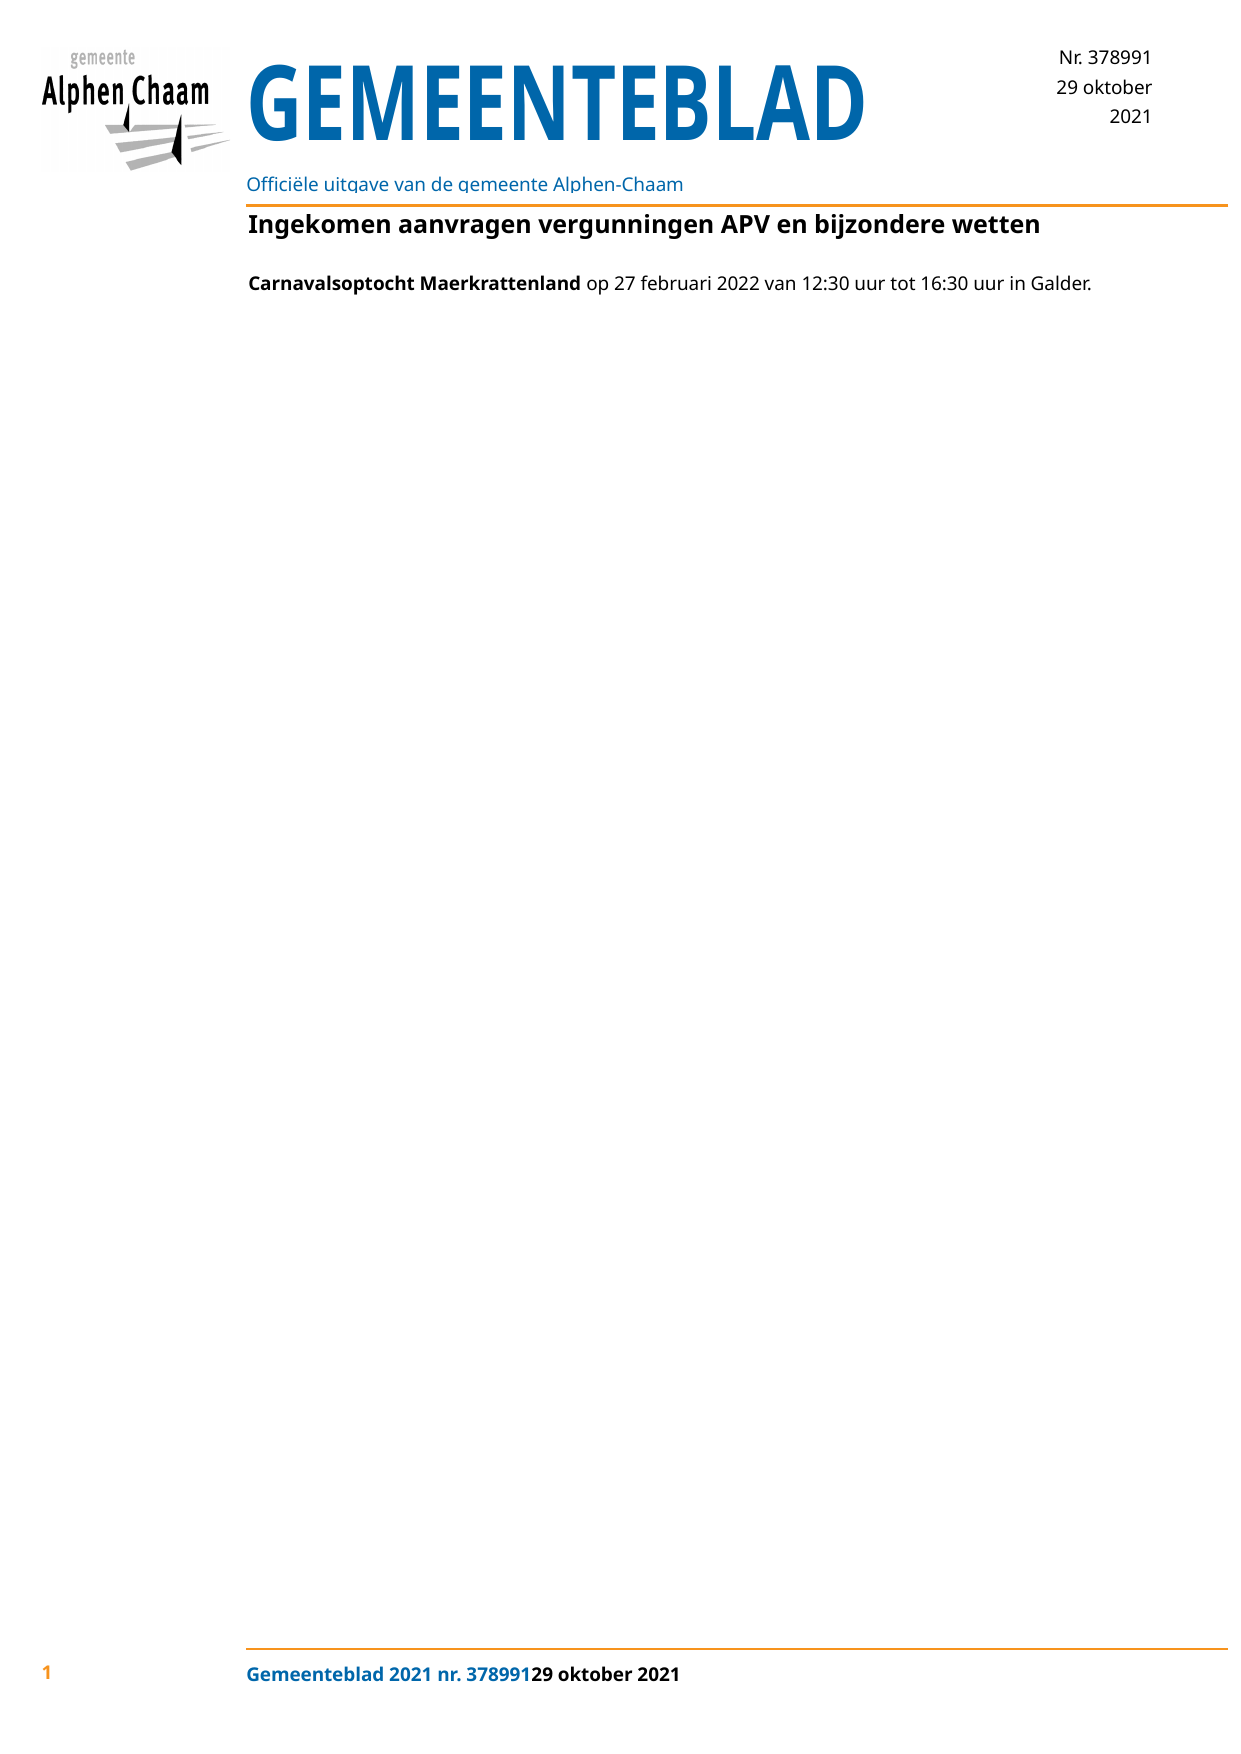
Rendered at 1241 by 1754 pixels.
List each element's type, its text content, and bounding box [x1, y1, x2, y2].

picture [41, 47, 231, 172]
text Ingekomen aanvragen vergunningen APV en bijzondere wetten [248, 207, 1152, 241]
text Carnavalsoptocht Maerkrattenland op 27 februari 2022 van 12:30 uur tot 16:30 uur in Galder. [248, 270, 1152, 296]
